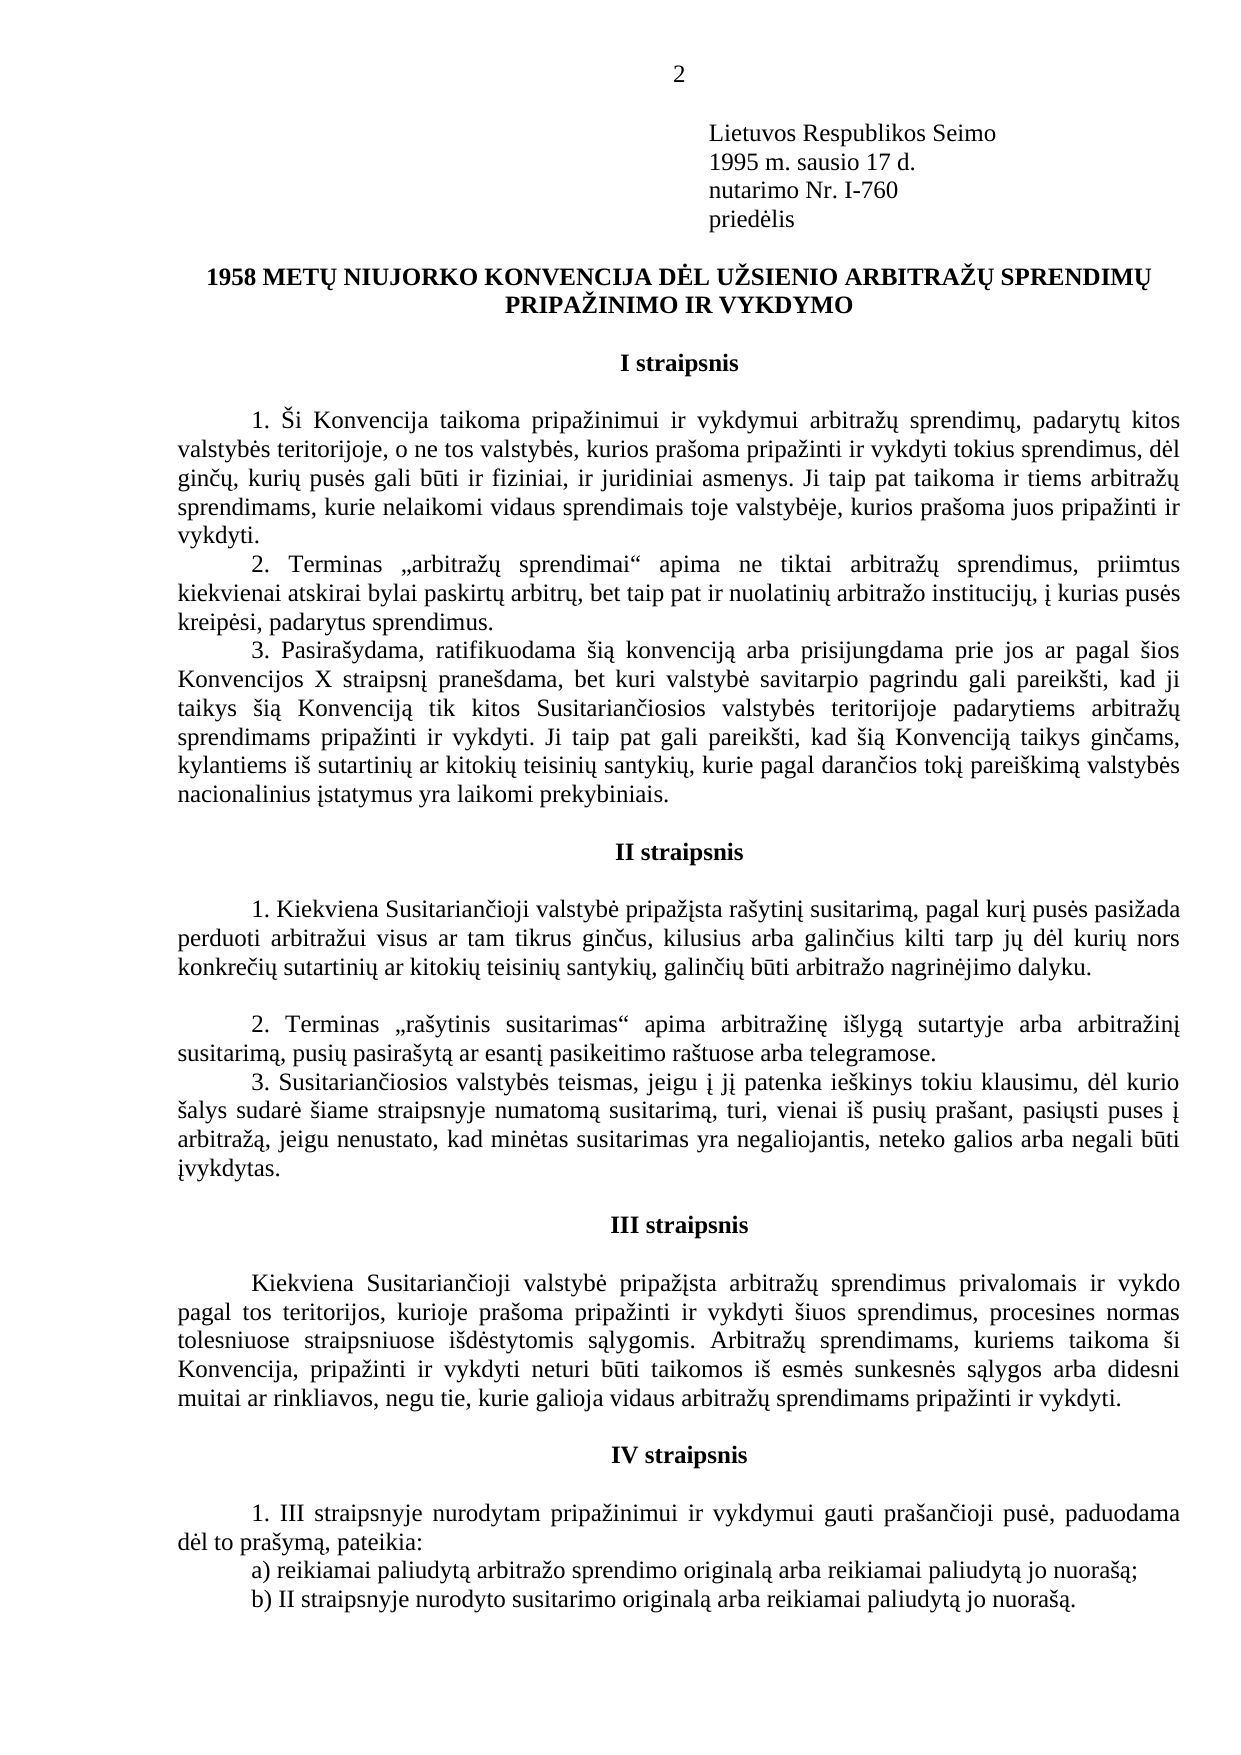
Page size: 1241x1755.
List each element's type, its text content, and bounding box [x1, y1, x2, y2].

text 1. III straipsnyje nurodytam pripažinimui ir vykdymui gauti prašančioji pusė, paduodama dėl to prašymą, pateikia: [177, 1498, 1181, 1556]
text II straipsnis [177, 837, 1181, 866]
text Kiekviena Susitariančioji valstybė pripažįsta arbitražų sprendimus privalomais ir vykdo pagal tos teritorijos, kurioje prašoma pripažinti ir vykdyti šiuos sprendimus, procesines normas tolesniuose straipsniuose išdėstytomis sąlygomis. Arbitražų sprendimams, kuriems taikoma ši Konvencija, pripažinti ir vykdyti neturi būti taikomos iš esmės sunkesnės sąlygos arba didesni muitai ar rinkliavos, negu tie, kurie galioja vidaus arbitražų sprendimams pripažinti ir vykdyti. [177, 1268, 1181, 1412]
text PRIPAŽINIMO IR VYKDYMO [177, 291, 1181, 319]
text b) II straipsnyje nurodyto susitarimo originalą arba reikiamai paliudytą jo nuorašą. [177, 1584, 1181, 1613]
text 1. Kiekviena Susitariančioji valstybė pripažįsta rašytinį susitarimą, pagal kurį pusės pasižada perduoti arbitražui visus ar tam tikrus ginčus, kilusius arba galinčius kilti tarp jų dėl kurių nors konkrečių sutartinių ar kitokių teisinių santykių, galinčių būti arbitražo nagrinėjimo dalyku. [177, 894, 1181, 981]
text 3. Susitariančiosios valstybės teismas, jeigu į jį patenka ieškinys tokiu klausimu, dėl kurio šalys sudarė šiame straipsnyje numatomą susitarimą, turi, vienai iš pusių prašant, pasiųsti puses į arbitražą, jeigu nenustato, kad minėtas susitarimas yra negaliojantis, neteko galios arba negali būti įvykdytas. [177, 1067, 1181, 1182]
text a) reikiamai paliudytą arbitražo sprendimo originalą arba reikiamai paliudytą jo nuorašą; [177, 1556, 1181, 1584]
text 1995 m. sausio 17 d. [177, 147, 1181, 176]
text 3. Pasirašydama, ratifikuodama šią konvenciją arba prisijungdama prie jos ar pagal šios Konvencijos X straipsnį pranešdama, bet kuri valstybė savitarpio pagrindu gali pareikšti, kad ji taikys šią Konvenciją tik kitos Susitariančiosios valstybės teritorijoje padarytiems arbitražų sprendimams pripažinti ir vykdyti. Ji taip pat gali pareikšti, kad šią Konvenciją taikys ginčams, kylantiems iš sutartinių ar kitokių teisinių santykių, kurie pagal darančios tokį pareiškimą valstybės nacionalinius įstatymus yra laikomi prekybiniais. [177, 636, 1181, 808]
text priedėlis [177, 204, 1181, 233]
text nutarimo Nr. I-760 [177, 176, 1181, 204]
text I straipsnis [177, 348, 1181, 377]
text IV straipsnis [177, 1441, 1181, 1469]
text 2. Terminas „arbitražų sprendimai“ apima ne tiktai arbitražų sprendimus, priimtus kiekvienai atskirai bylai paskirtų arbitrų, bet taip pat ir nuolatinių arbitražo institucijų, į kurias pusės kreipėsi, padarytus sprendimus. [177, 549, 1181, 636]
text Lietuvos Respublikos Seimo [177, 118, 1181, 147]
text 1958 METŲ NIUJORKO KONVENCIJA DĖL UŽSIENIO ARBITRAŽŲ SPRENDIMŲ [177, 262, 1181, 291]
text 2. Terminas „rašytinis susitarimas“ apima arbitražinę išlygą sutartyje arba arbitražinį susitarimą, pusių pasirašytą ar esantį pasikeitimo raštuose arba telegramose. [177, 1009, 1181, 1067]
text III straipsnis [177, 1211, 1181, 1239]
text 1. Ši Konvencija taikoma pripažinimui ir vykdymui arbitražų sprendimų, padarytų kitos valstybės teritorijoje, o ne tos valstybės, kurios prašoma pripažinti ir vykdyti tokius sprendimus, dėl ginčų, kurių pusės gali būti ir fiziniai, ir juridiniai asmenys. Ji taip pat taikoma ir tiems arbitražų sprendimams, kurie nelaikomi vidaus sprendimais toje valstybėje, kurios prašoma juos pripažinti ir vykdyti. [177, 406, 1181, 549]
